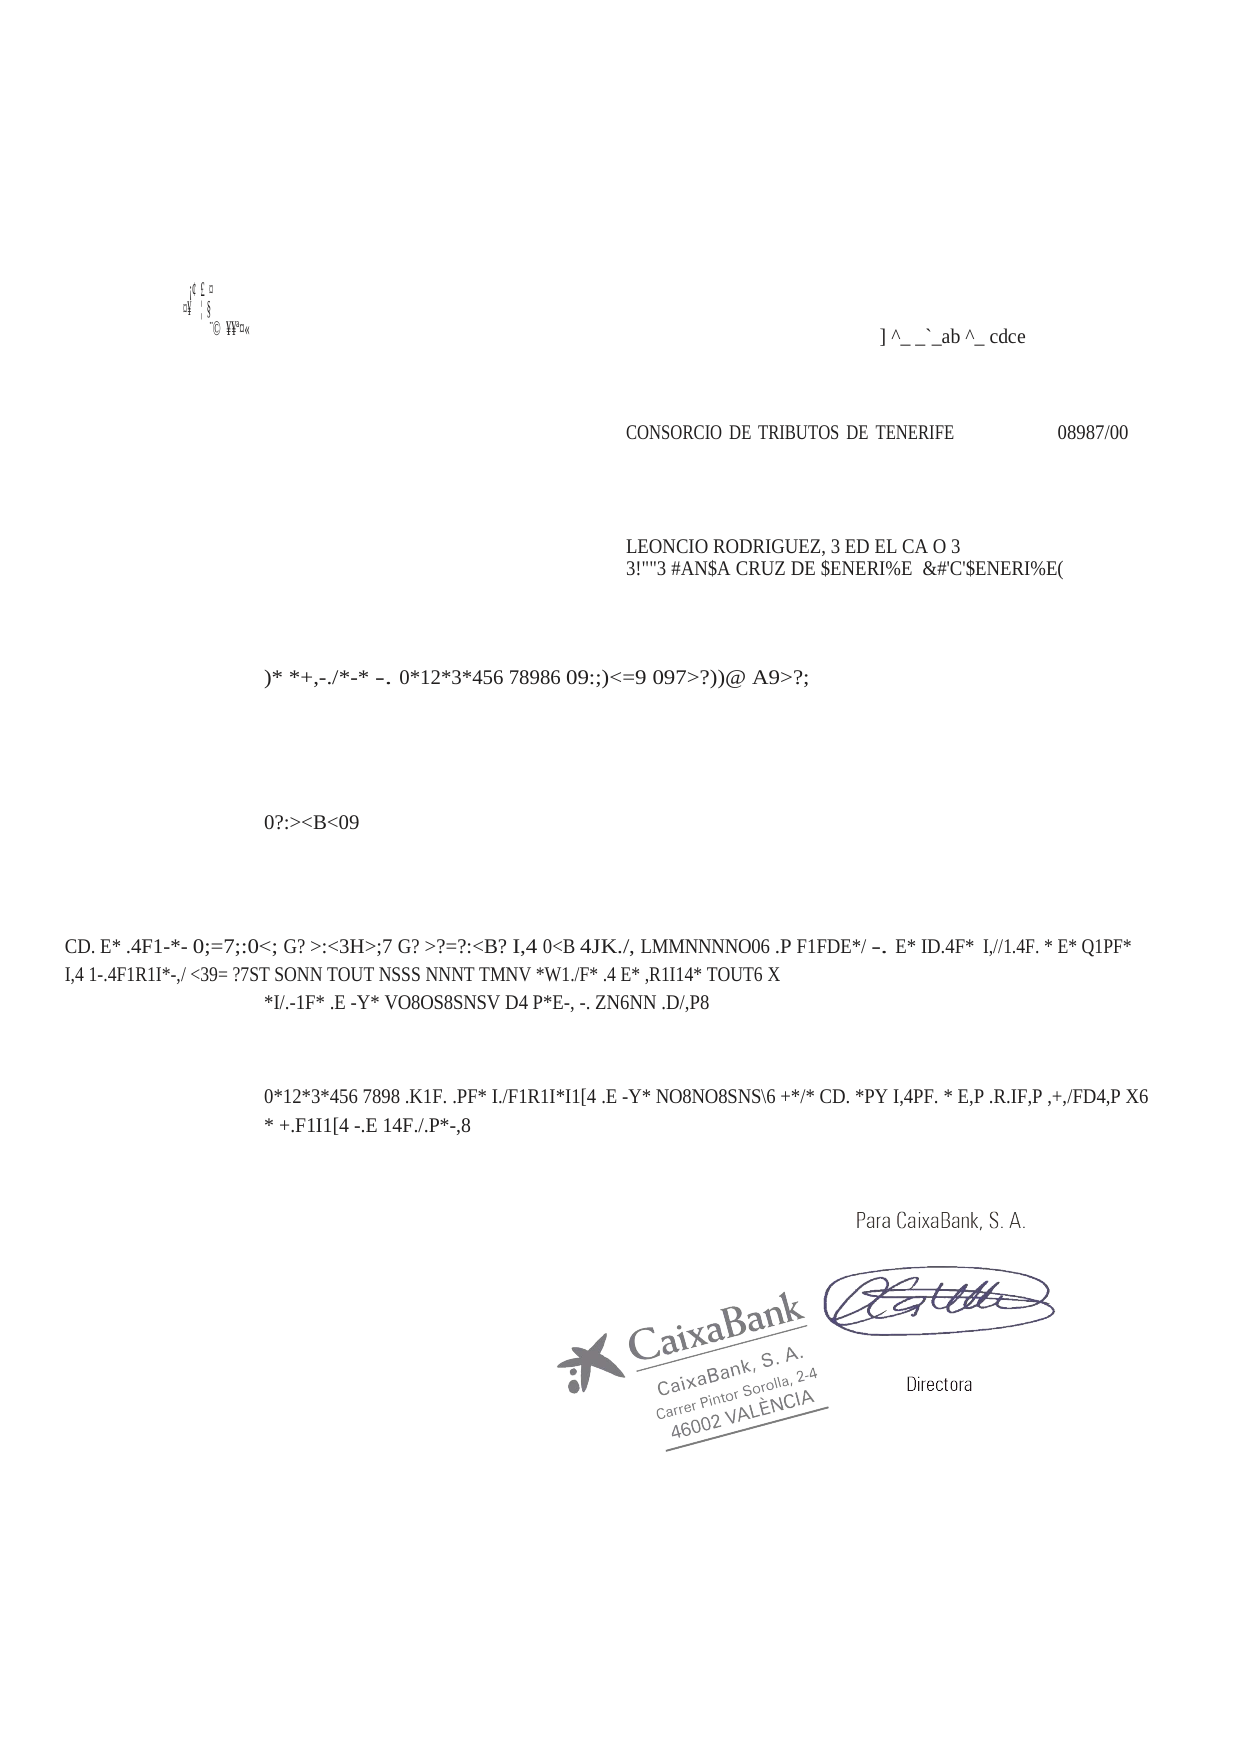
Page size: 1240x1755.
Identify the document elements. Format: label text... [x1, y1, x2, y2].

text 3!""3 #AN$A CRUZ DE $ENERI%E &#'C'$ENERI%E( [626, 558, 1150, 579]
text ] ^_ _`_ab ^_ cdce [879, 324, 1150, 348]
text LEONCIO RODRIGUEZ, 3 ED EL CA O 3 [626, 537, 1150, 558]
text *I/.-1F* .E -Y* VO8OS8SNSV D4 P*E-, -. ZN6NN .D/,P8 [264, 990, 1150, 1014]
text ¤¥  ¦ §  [183, 300, 402, 319]
text CONSORCIO DE TRIBUTOS DE TENERIFE 08987/00 [626, 420, 1150, 444]
text 0*12*3*456 7898 .K1F. .PF* I./F1R1I*I1[4 .E -Y* NO8NO8SNS\6 +*/* CD. *PY I,4PF. * E,P .R.IF,P ,+,/FD4,P X6 [264, 1084, 1150, 1108]
text CD. E* .4F1-*- 0;=7;:0<; G? >:<3H>;7 G? >?=?:<B? I,4 0<B 4JK./, LMMNNNNO06 .P F1FDE*/ -. E* ID.4F* I,//1.4F. * E* Q1PF* I,4 1-.4F1R1I*-,/ <39= ?7ST SONN TOUT NSSS NNNT TMNV *W1./F* .4 E* ,R1I14* TOUT6 X [64, 934, 1135, 986]
text )* *+,-./*-* -. 0*12*3*456 78986 09:;)<=9 097>?))@ A9>?; [264, 665, 1150, 689]
text    [183, 262, 402, 281]
text  ¡¢ £ ¤ [183, 281, 402, 300]
text * +.F1I1[4 -.E 14F./.P*-,8 [264, 1112, 1150, 1137]
text   [64, 220, 393, 242]
text ¨© ¥¥ª¤« [64, 319, 394, 340]
text 0?:><B<09 [264, 810, 1150, 834]
